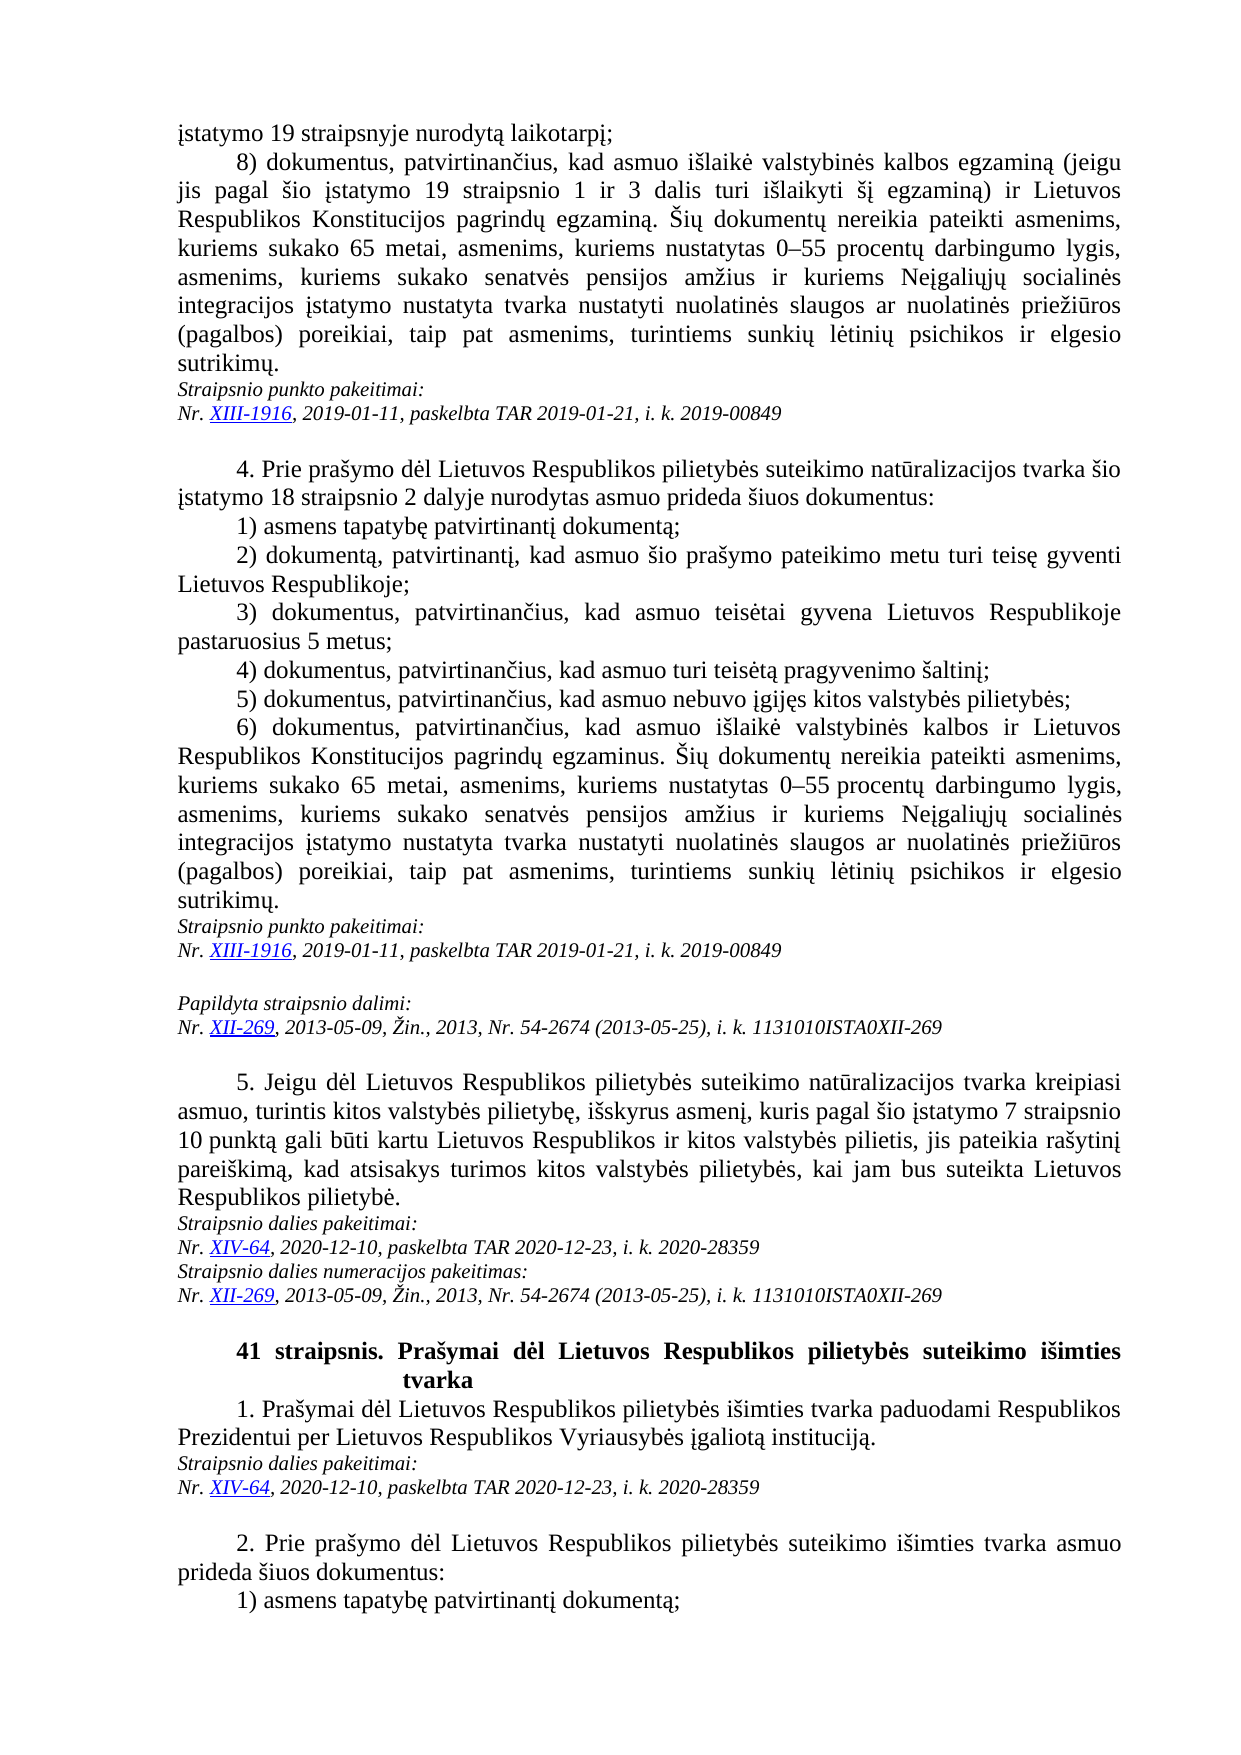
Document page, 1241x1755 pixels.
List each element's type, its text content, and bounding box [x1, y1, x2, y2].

text 41 straipsnis. Prašymai dėl Lietuvos Respublikos pilietybės suteikimo išimties tvarka [236, 1336, 1122, 1394]
text 5) dokumentus, patvirtinančius, kad asmuo nebuvo įgijęs kitos valstybės pilietybės; [177, 684, 1122, 712]
text 3) dokumentus, patvirtinančius, kad asmuo teisėtai gyvena Lietuvos Respublikoje pastaruosius 5 metus; [177, 597, 1122, 655]
text Straipsnio punkto pakeitimai: [177, 914, 1122, 938]
text 4. Prie prašymo dėl Lietuvos Respublikos pilietybės suteikimo natūralizacijos tvarka šio įstatymo 18 straipsnio 2 dalyje nurodytas asmuo prideda šiuos dokumentus: [177, 454, 1122, 511]
text Straipsnio dalies pakeitimai: [177, 1451, 1122, 1475]
text Papildyta straipsnio dalimi: [177, 991, 1122, 1015]
text Straipsnio dalies pakeitimai: [177, 1211, 1122, 1235]
text Nr. XIV-64, 2020-12-10, paskelbta TAR 2020-12-23, i. k. 2020-28359 [177, 1235, 1122, 1259]
text Nr. XIII-1916, 2019-01-11, paskelbta TAR 2019-01-21, i. k. 2019-00849 [177, 401, 1122, 425]
text Nr. XIII-1916, 2019-01-11, paskelbta TAR 2019-01-21, i. k. 2019-00849 [177, 938, 1122, 962]
text 4) dokumentus, patvirtinančius, kad asmuo turi teisėtą pragyvenimo šaltinį; [177, 655, 1122, 684]
text Nr. XII-269, 2013-05-09, Žin., 2013, Nr. 54-2674 (2013-05-25), i. k. 1131010ISTA0XII-269 [177, 1283, 1122, 1307]
text Nr. XIV-64, 2020-12-10, paskelbta TAR 2020-12-23, i. k. 2020-28359 [177, 1475, 1122, 1499]
text įstatymo 19 straipsnyje nurodytą laikotarpį; [177, 118, 1122, 147]
text 1) asmens tapatybę patvirtinantį dokumentą; [177, 511, 1122, 540]
text 1. Prašymai dėl Lietuvos Respublikos pilietybės išimties tvarka paduodami Respublikos Prezidentui per Lietuvos Respublikos Vyriausybės įgaliotą instituciją. [177, 1394, 1122, 1451]
text 5. Jeigu dėl Lietuvos Respublikos pilietybės suteikimo natūralizacijos tvarka kreipiasi asmuo, turintis kitos valstybės pilietybę, išskyrus asmenį, kuris pagal šio įstatymo 7 straipsnio 10 punktą gali būti kartu Lietuvos Respublikos ir kitos valstybės pilietis, jis pateikia rašytinį pareiškimą, kad atsisakys turimos kitos valstybės pilietybės, kai jam bus suteikta Lietuvos Respublikos pilietybė. [177, 1067, 1122, 1211]
text 1) asmens tapatybę patvirtinantį dokumentą; [177, 1586, 1122, 1614]
text 6) dokumentus, patvirtinančius, kad asmuo išlaikė valstybinės kalbos ir Lietuvos Respublikos Konstitucijos pagrindų egzaminus. Šių dokumentų nereikia pateikti asmenims, kuriems sukako 65 metai, asmenims, kuriems nustatytas 0–55 procentų darbingumo lygis, asmenims, kuriems sukako senatvės pensijos amžius ir kuriems Neįgaliųjų socialinės integracijos įstatymo nustatyta tvarka nustatyti nuolatinės slaugos ar nuolatinės priežiūros (pagalbos) poreikiai, taip pat asmenims, turintiems sunkių lėtinių psichikos ir elgesio sutrikimų. [177, 712, 1122, 914]
text 2) dokumentą, patvirtinantį, kad asmuo šio prašymo pateikimo metu turi teisę gyventi Lietuvos Respublikoje; [177, 540, 1122, 597]
text 2. Prie prašymo dėl Lietuvos Respublikos pilietybės suteikimo išimties tvarka asmuo prideda šiuos dokumentus: [177, 1528, 1122, 1586]
text Straipsnio punkto pakeitimai: [177, 377, 1122, 401]
text Nr. XII-269, 2013-05-09, Žin., 2013, Nr. 54-2674 (2013-05-25), i. k. 1131010ISTA0XII-269 [177, 1015, 1122, 1039]
text Straipsnio dalies numeracijos pakeitimas: [177, 1259, 1122, 1283]
text 8) dokumentus, patvirtinančius, kad asmuo išlaikė valstybinės kalbos egzaminą (jeigu jis pagal šio įstatymo 19 straipsnio 1 ir 3 dalis turi išlaikyti šį egzaminą) ir Lietuvos Respublikos Konstitucijos pagrindų egzaminą. Šių dokumentų nereikia pateikti asmenims, kuriems sukako 65 metai, asmenims, kuriems nustatytas 0–55 procentų darbingumo lygis, asmenims, kuriems sukako senatvės pensijos amžius ir kuriems Neįgaliųjų socialinės integracijos įstatymo nustatyta tvarka nustatyti nuolatinės slaugos ar nuolatinės priežiūros (pagalbos) poreikiai, taip pat asmenims, turintiems sunkių lėtinių psichikos ir elgesio sutrikimų. [177, 147, 1122, 377]
